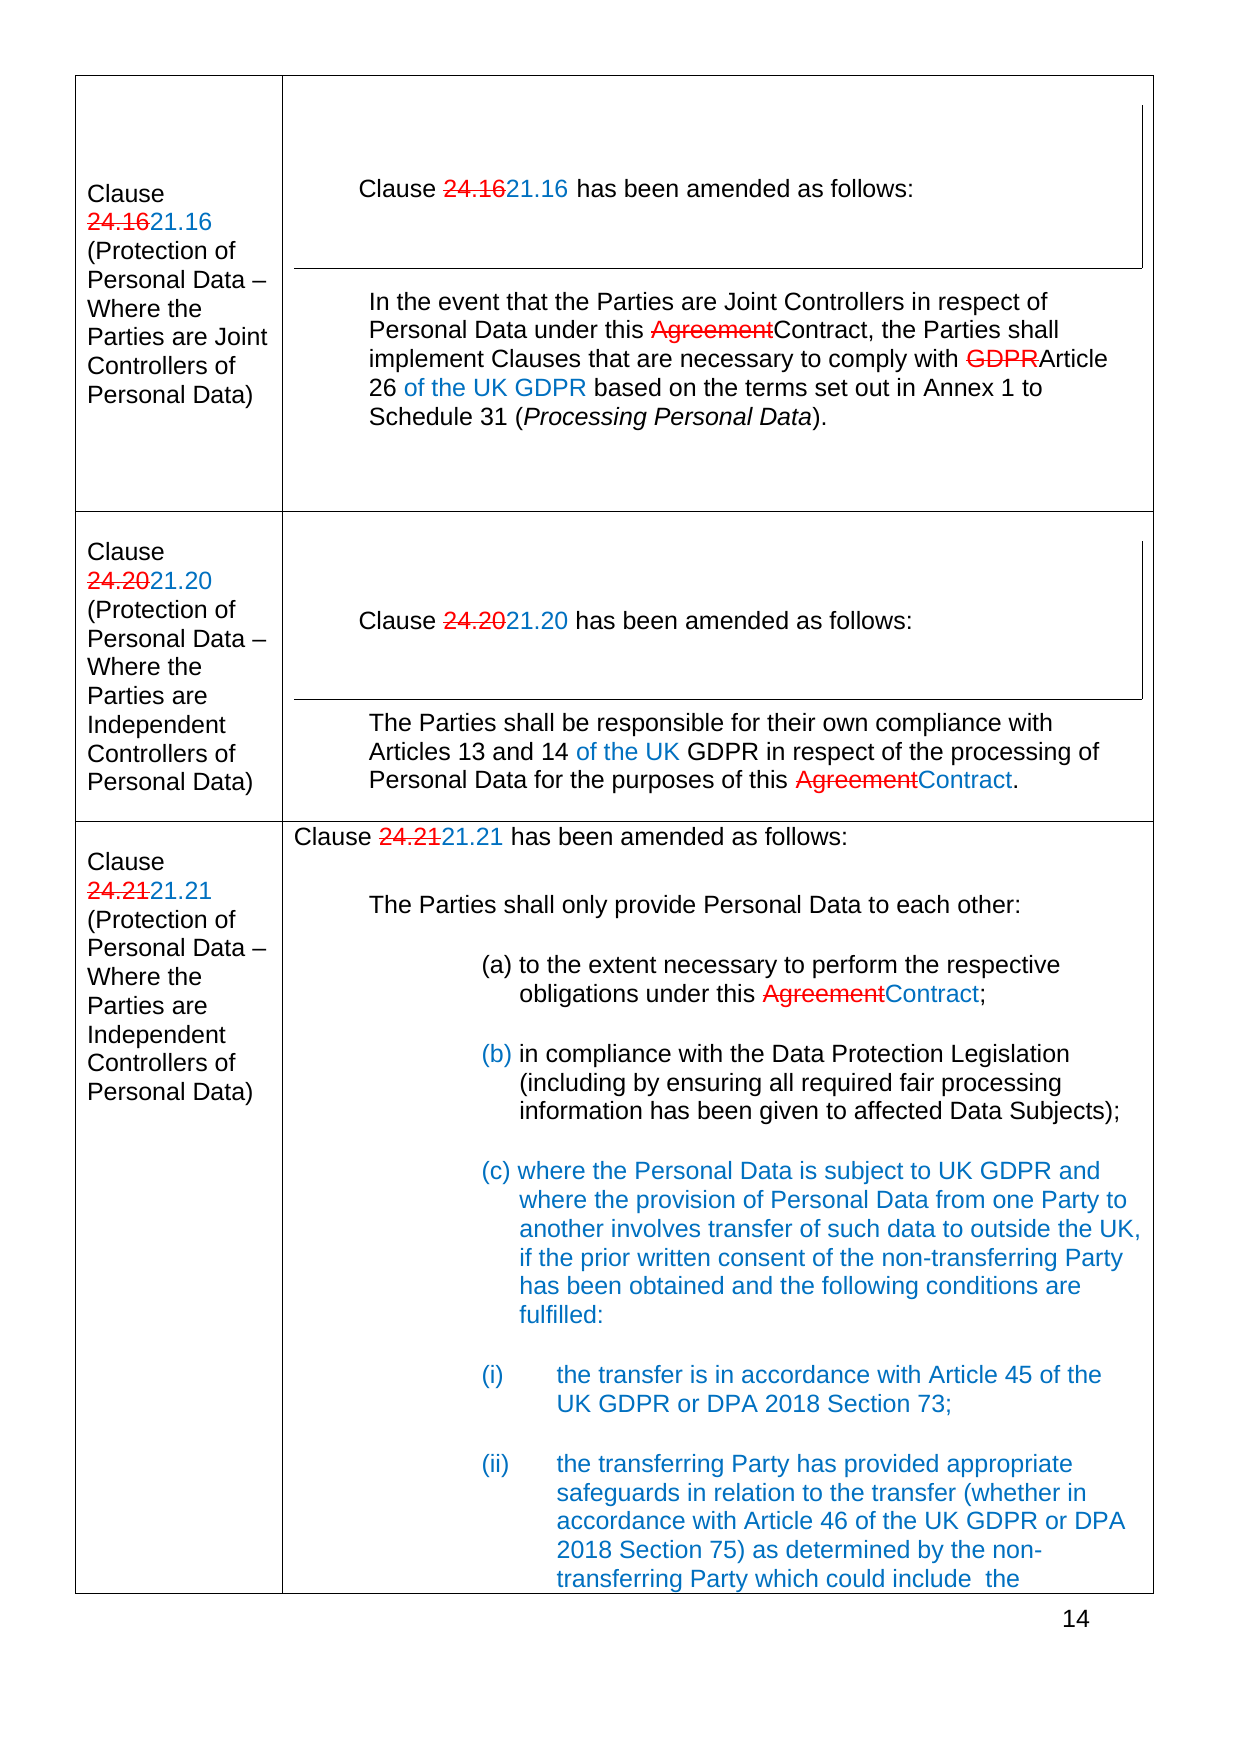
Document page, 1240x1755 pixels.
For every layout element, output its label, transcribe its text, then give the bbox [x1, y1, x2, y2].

table_cell Clause 24.2121.21 (Protection of Personal Data – Where the Parties are Independent Controllers of Personal Data) [76, 822, 282, 1592]
table_cell Clause 24.2121.21 has been amended as follows: The Parties shall only provide Personal Data to each other: (a) to the extent necessary to perform the respective obligations under this AgreementContract; (b) in compliance with the Data Protection Legislation (including by ensuring all required fair processing information has been given to affected Data Subjects); (c) where the Personal Data is subject to UK GDPR and where the provision of Personal Data from one Party to another involves transfer of such data to outside the UK, if the prior written consent of the non-transferring Party has been obtained and the following conditions are fulfilled: the transfer is in accordance with Article 45 of the UK GDPR or DPA 2018 Section 73; the transferring Party has provided appropriate safeguards in relation to the transfer (whether in accordance with Article 46 of the UK GDPR or DPA 2018 Section 75) as determined by the non-transferring Party which could include the [283, 822, 1153, 1592]
table_cell Clause 24.2021.20 has been amended as follows: The Parties shall be responsible for their own compliance with Articles 13 and 14 of the UK GDPR in respect of the processing of Personal Data for the purposes of this AgreementContract. [283, 512, 1153, 821]
table_cell Clause 24.1621.16 (Protection of Personal Data – Where the Parties are Joint Controllers of Personal Data) [76, 76, 282, 511]
table_cell Clause 24.2021.20 (Protection of Personal Data – Where the Parties are Independent Controllers of Personal Data) [76, 512, 282, 821]
table_cell Clause 24.1621.16 has been amended as follows: In the event that the Parties are Joint Controllers in respect of Personal Data under this AgreementContract, the Parties shall implement Clauses that are necessary to comply with GDPRArticle 26 of the UK GDPR based on the terms set out in Annex 1 to Schedule 31 (Processing Personal Data). [283, 76, 1153, 511]
